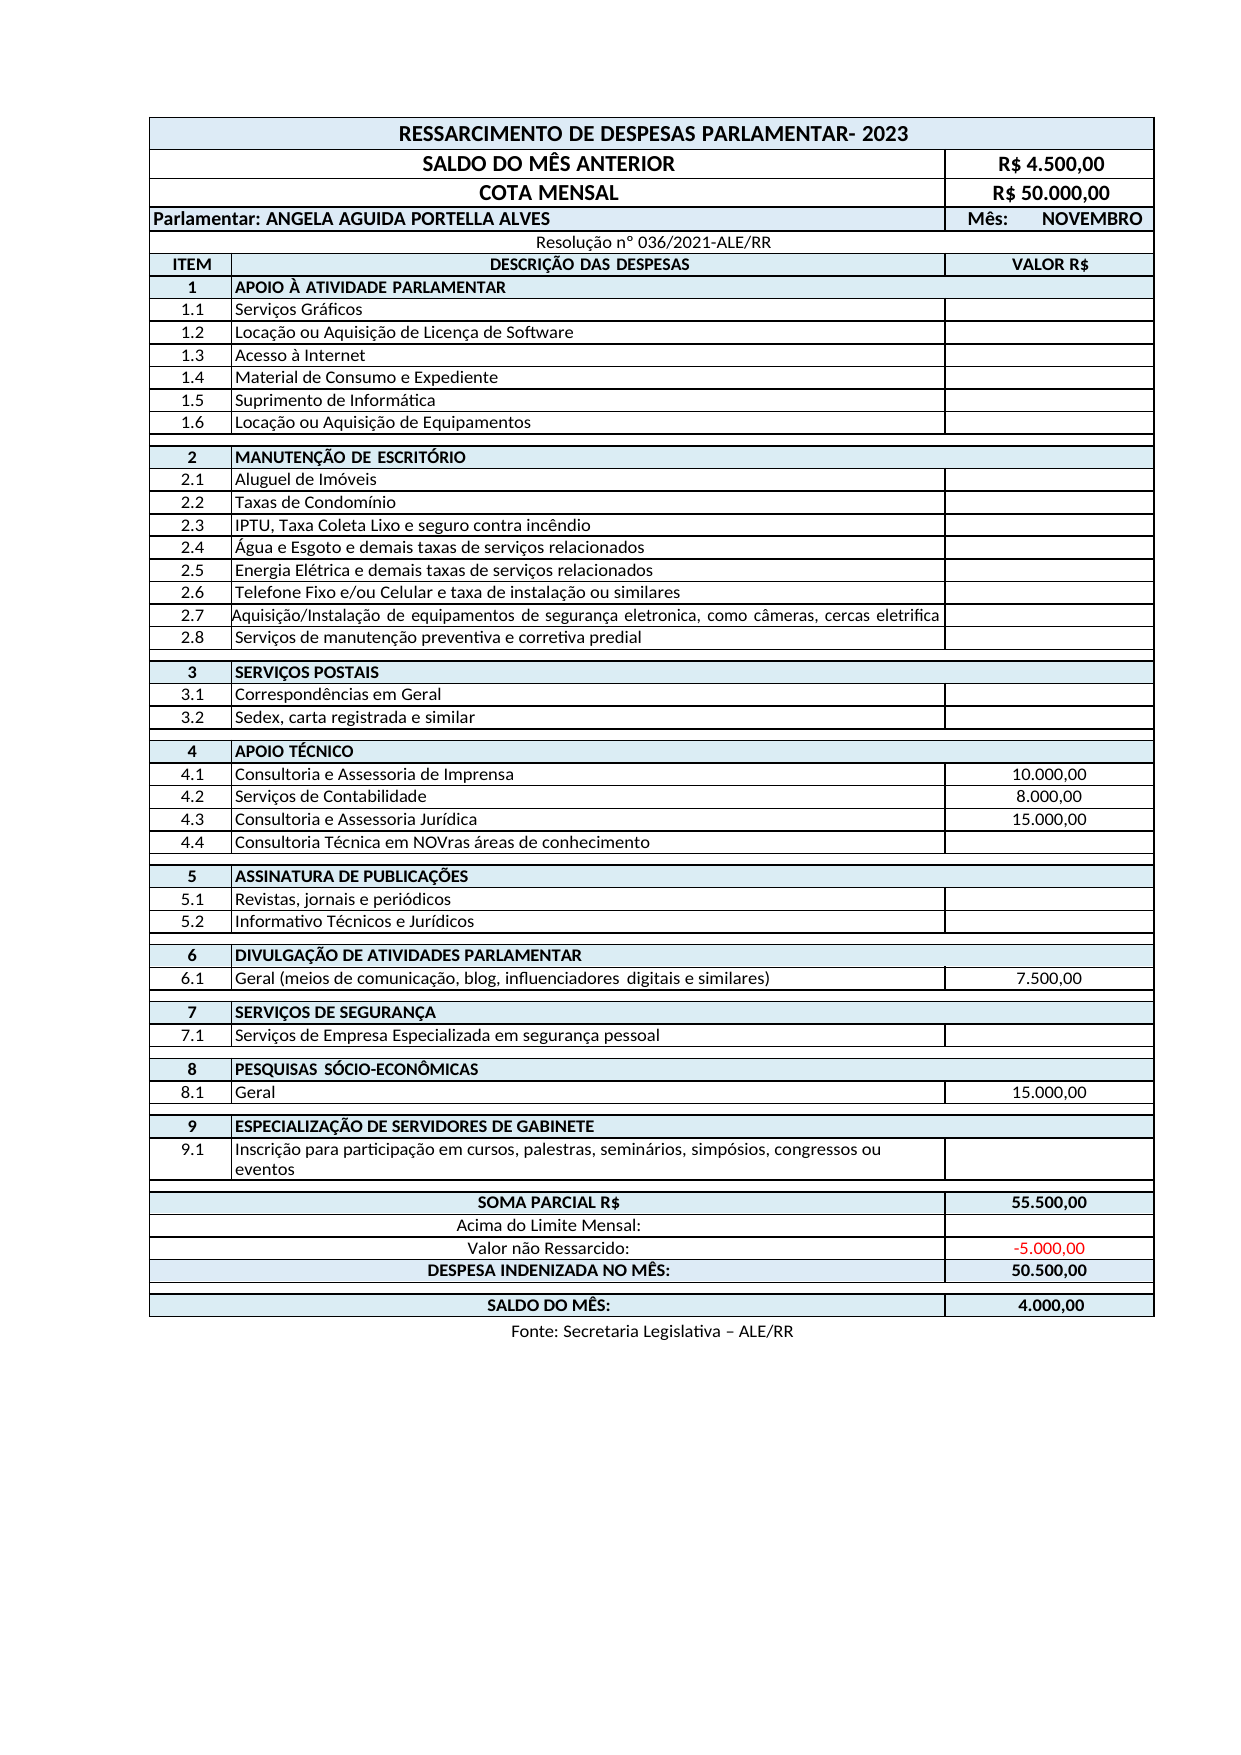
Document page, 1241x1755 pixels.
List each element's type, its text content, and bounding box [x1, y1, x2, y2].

table_cell [946, 322, 1153, 343]
table_cell [946, 537, 1153, 558]
table_cell 9.1 [150, 1139, 231, 1179]
table_cell PESQUISAS SÓCIO-ECONÔMICAS [232, 1059, 1153, 1080]
table_cell Acima do Limite Mensal: [150, 1215, 944, 1236]
table_cell 1.2 [150, 322, 231, 343]
table_cell [946, 627, 1153, 648]
table_cell APOIO TÉCNICO [232, 741, 1153, 762]
table_cell 6 [150, 945, 231, 966]
table_cell 7.500,00 [946, 968, 1153, 989]
table_header RESSARCIMENTO DE DESPESAS PARLAMENTAR- 2023 [150, 118, 1153, 149]
table_cell Material de Consumo e Expediente [232, 367, 944, 388]
table_cell Valor não Ressarcido: [150, 1238, 944, 1259]
table_cell Acesso à Internet [232, 345, 944, 366]
table_cell [946, 1025, 1153, 1046]
table_cell 1.5 [150, 390, 231, 411]
table_cell 2.6 [150, 582, 231, 603]
table_cell 3.2 [150, 707, 231, 728]
table_cell [946, 412, 1153, 433]
table_cell 2.1 [150, 469, 231, 490]
table_cell 1.6 [150, 412, 231, 433]
table_cell [946, 1139, 1153, 1179]
table_cell Locação ou Aquisição de Equipamentos [232, 412, 944, 433]
table_cell APOIO À ATIVIDADE PARLAMENTAR [232, 277, 1153, 298]
table_cell [946, 707, 1153, 728]
table_cell 15.000,00 [946, 809, 1153, 830]
table_cell Consultoria e Assessoria de Imprensa [232, 764, 944, 785]
table_cell [946, 515, 1153, 535]
table_cell Sedex, carta registrada e similar [232, 707, 944, 728]
table_cell [946, 367, 1153, 388]
table_cell 2.4 [150, 537, 231, 558]
table_cell 7 [150, 1002, 231, 1023]
table_cell 8 [150, 1059, 231, 1080]
table_cell Mês: NOVEMBRO [946, 208, 1153, 230]
table_cell Telefone Fixo e/ou Celular e taxa de instalação ou similares [232, 582, 944, 603]
table_cell 2 [150, 447, 231, 468]
table_cell R$ 4.500,00 [946, 150, 1153, 177]
table_cell ITEM [150, 254, 231, 275]
table_cell Serviços de manutenção preventiva e corretiva predial [232, 627, 944, 648]
table_cell SERVIÇOS POSTAIS [232, 662, 1153, 683]
table_cell SOMA PARCIAL R$ [150, 1193, 944, 1213]
table_cell 1.3 [150, 345, 231, 366]
table_cell [946, 390, 1153, 411]
table_cell 2.7 [150, 605, 231, 626]
table_cell Aluguel de Imóveis [232, 469, 944, 490]
table_cell Resolução nº 036/2021-ALE/RR [150, 232, 1153, 252]
table_cell [150, 991, 1153, 1001]
table_cell [946, 560, 1153, 581]
table_cell 8.000,00 [946, 786, 1153, 807]
table_cell [946, 299, 1153, 320]
table_cell [946, 605, 1153, 626]
table_cell 55.500,00 [946, 1193, 1153, 1213]
table_cell Energia Elétrica e demais taxas de serviços relacionados [232, 560, 944, 581]
table_cell 4.4 [150, 832, 231, 853]
table_cell MANUTENÇÃO DE ESCRITÓRIO [232, 447, 1153, 468]
table_cell 7.1 [150, 1025, 231, 1046]
table_cell 5.2 [150, 911, 231, 932]
table_cell [946, 888, 1153, 909]
table_cell Suprimento de Informática [232, 390, 944, 411]
table_cell [946, 1215, 1153, 1236]
table_cell 3.1 [150, 684, 231, 705]
table_cell R$ 50.000,00 [946, 179, 1153, 206]
table_cell DESPESA INDENIZADA NO MÊS: [150, 1260, 944, 1281]
table_cell [150, 435, 1153, 445]
table_cell Taxas de Condomínio [232, 492, 944, 513]
table_cell [150, 650, 1153, 660]
table_cell 4.1 [150, 764, 231, 785]
table_cell Parlamentar: ANGELA AGUIDA PORTELLA ALVES [150, 208, 944, 230]
table_cell ESPECIALIZAÇÃO DE SERVIDORES DE GABINETE [232, 1116, 1153, 1137]
table_cell 1.1 [150, 299, 231, 320]
table_cell Consultoria Técnica em NOVras áreas de conhecimento [232, 832, 944, 853]
table_cell IPTU, Taxa Coleta Lixo e seguro contra incêndio [232, 515, 944, 535]
table_cell [946, 345, 1153, 366]
table_cell Serviços Gráficos [232, 299, 944, 320]
table_cell DIVULGAÇÃO DE ATIVIDADES PARLAMENTAR [232, 945, 1153, 966]
table_cell [150, 1181, 1153, 1191]
table_cell [150, 934, 1153, 944]
table_cell 1.4 [150, 367, 231, 388]
text Fonte: Secretaria Legislativa – ALE/RR [510, 1320, 794, 1342]
table_cell Serviços de Empresa Especializada em segurança pessoal [232, 1025, 944, 1046]
table_cell DESCRIÇÃO DAS DESPESAS [232, 254, 944, 275]
table_cell [946, 832, 1153, 853]
table_cell 10.000,00 [946, 764, 1153, 785]
table_cell 6.1 [150, 968, 231, 989]
table_cell ASSINATURA DE PUBLICAÇÕES [232, 866, 1153, 887]
table_cell 1 [150, 277, 231, 298]
table_cell Revistas, jornais e periódicos [232, 888, 944, 909]
table_cell [946, 469, 1153, 490]
table_cell 4 [150, 741, 231, 762]
table_cell 2.3 [150, 515, 231, 535]
table_cell 2.8 [150, 627, 231, 648]
table_cell 50.500,00 [946, 1260, 1153, 1281]
table_cell Aquisição/Instalação de equipamentos de segurança eletronica, como câmeras, cercas eletrifica [232, 605, 944, 626]
table_cell VALOR R$ [946, 254, 1153, 275]
table_cell [150, 1283, 1153, 1293]
table_cell [150, 730, 1153, 739]
table_cell 15.000,00 [946, 1082, 1153, 1103]
table_cell 2.2 [150, 492, 231, 513]
table_cell 2.5 [150, 560, 231, 581]
table_cell [946, 911, 1153, 932]
table_cell [150, 854, 1153, 864]
table_cell COTA MENSAL [150, 179, 944, 206]
table_cell [150, 1104, 1153, 1114]
table_cell 4.3 [150, 809, 231, 830]
table_cell Água e Esgoto e demais taxas de serviços relacionados [232, 537, 944, 558]
table_cell [946, 582, 1153, 603]
table_cell 4.2 [150, 786, 231, 807]
table_cell [946, 684, 1153, 705]
table_cell Consultoria e Assessoria Jurídica [232, 809, 944, 830]
table_cell SERVIÇOS DE SEGURANÇA [232, 1002, 1153, 1023]
table_cell 8.1 [150, 1082, 231, 1103]
table_cell SALDO DO MÊS: [150, 1295, 944, 1316]
table_cell Geral [232, 1082, 944, 1103]
table_cell -5.000,00 [946, 1238, 1153, 1259]
table_cell SALDO DO MÊS ANTERIOR [150, 150, 944, 177]
table_cell [946, 492, 1153, 513]
table_cell 4.000,00 [946, 1295, 1153, 1316]
table_cell Serviços de Contabilidade [232, 786, 944, 807]
table_cell Locação ou Aquisição de Licença de Software [232, 322, 944, 343]
table_cell Geral (meios de comunicação, blog, influenciadores digitais e similares) [232, 968, 944, 989]
table_cell [150, 1047, 1153, 1057]
table_cell Informativo Técnicos e Jurídicos [232, 911, 944, 932]
table_cell 5.1 [150, 888, 231, 909]
table_cell 3 [150, 662, 231, 683]
table_cell Inscrição para participação em cursos, palestras, seminários, simpósios, congressos ou eventos [232, 1139, 944, 1179]
table_cell 9 [150, 1116, 231, 1137]
table_cell Correspondências em Geral [232, 684, 944, 705]
table_cell 5 [150, 866, 231, 887]
